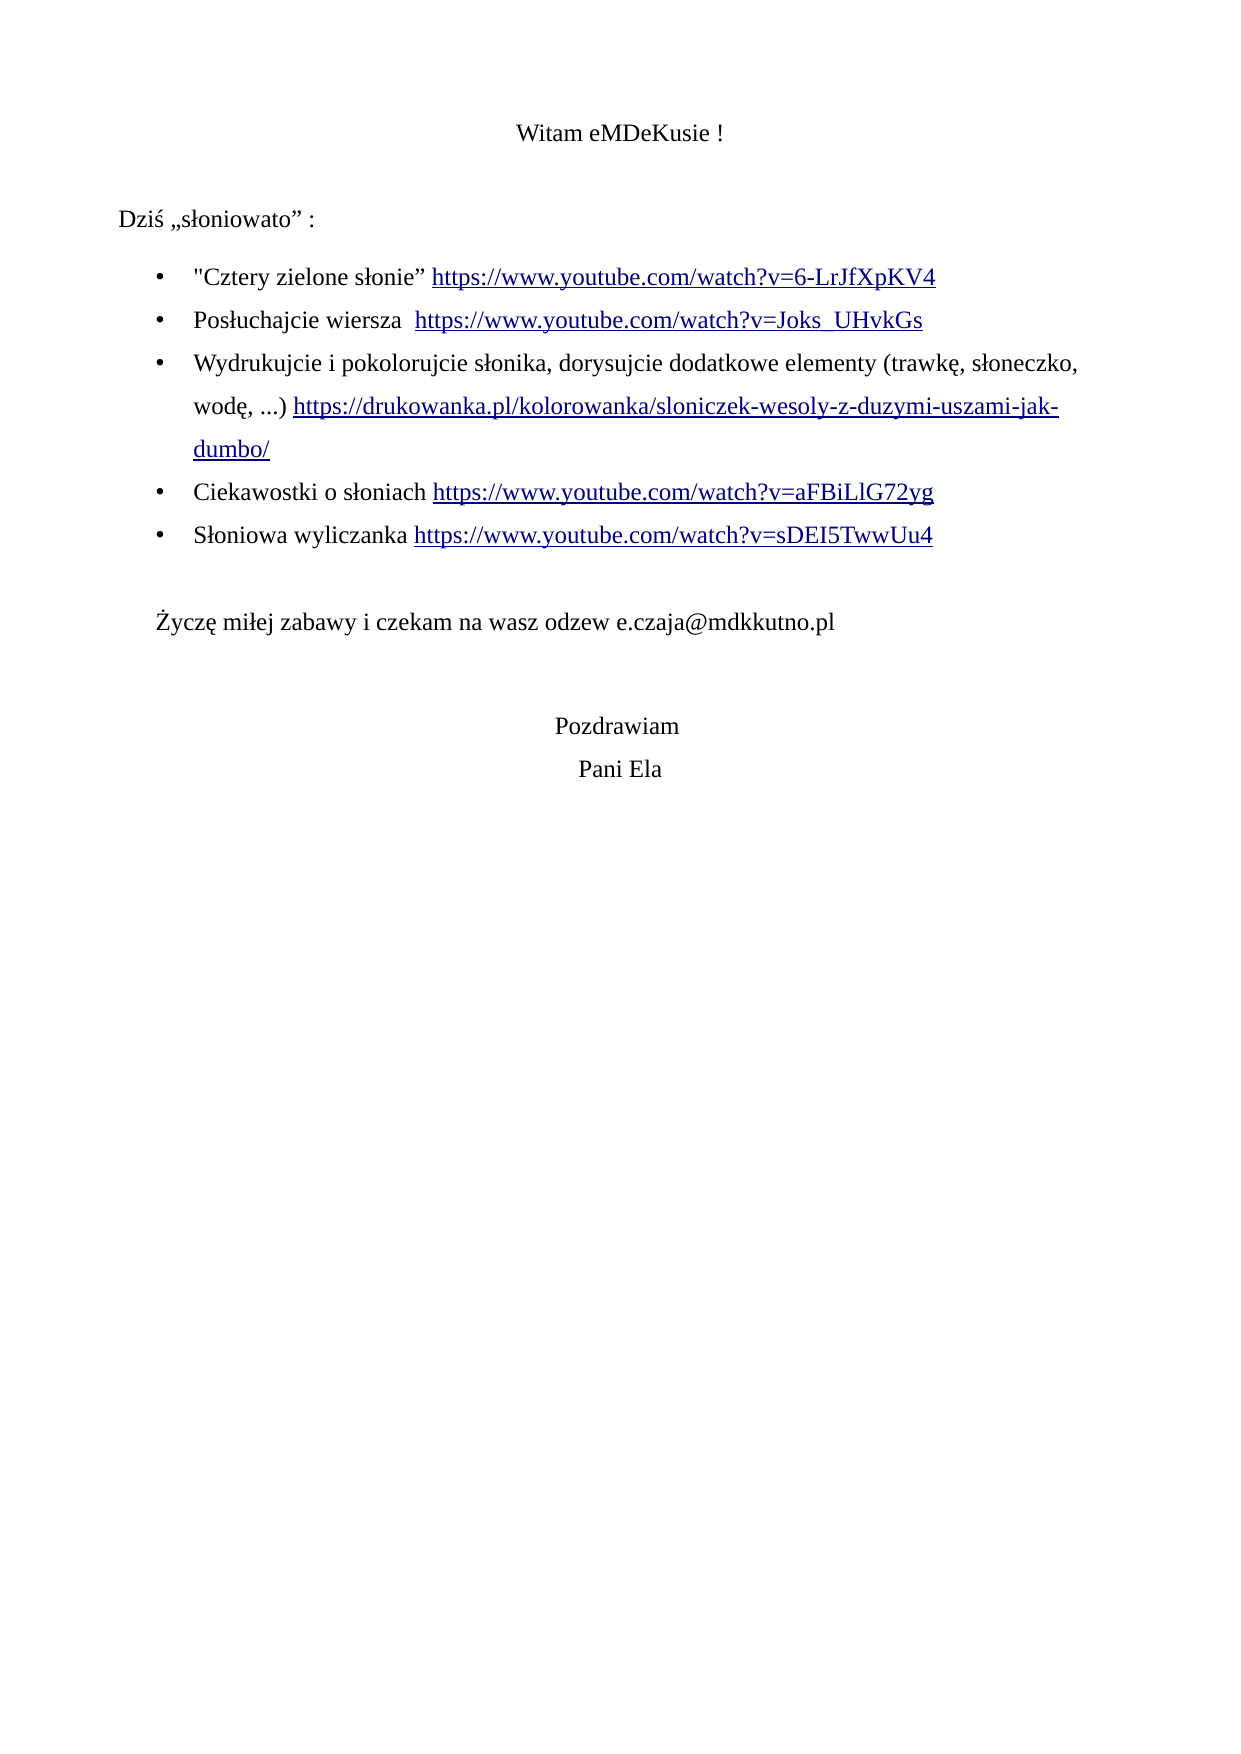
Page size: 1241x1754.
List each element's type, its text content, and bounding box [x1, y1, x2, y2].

text Pani Ela [118, 754, 1122, 783]
list Wydrukujcie i pokolorujcie słonika, dorysujcie dodatkowe elementy (trawkę, słoneczko, wodę, ...) https://drukowanka.pl/kolorowanka/sloniczek-wesoly-z-duzymi-uszami-jak-dumbo/ [156, 348, 1122, 463]
text Witam eMDeKusie ! [118, 118, 1122, 147]
list Słoniowa wyliczanka https://www.youtube.com/watch?v=sDEI5TwwUu4 [156, 521, 1122, 549]
text Dziś „słoniowato” : [118, 204, 1122, 233]
list "Cztery zielone słonie” https://www.youtube.com/watch?v=6-LrJfXpKV4 [156, 262, 1122, 291]
list Ciekawostki o słoniach https://www.youtube.com/watch?v=aFBiLlG72yg [156, 477, 1122, 506]
list Posłuchajcie wiersza https://www.youtube.com/watch?v=Joks_UHvkGs [156, 305, 1122, 334]
text Pozdrawiam [118, 711, 1122, 739]
text Życzę miłej zabawy i czekam na wasz odzew e.czaja@mdkkutno.pl [155, 607, 1122, 636]
